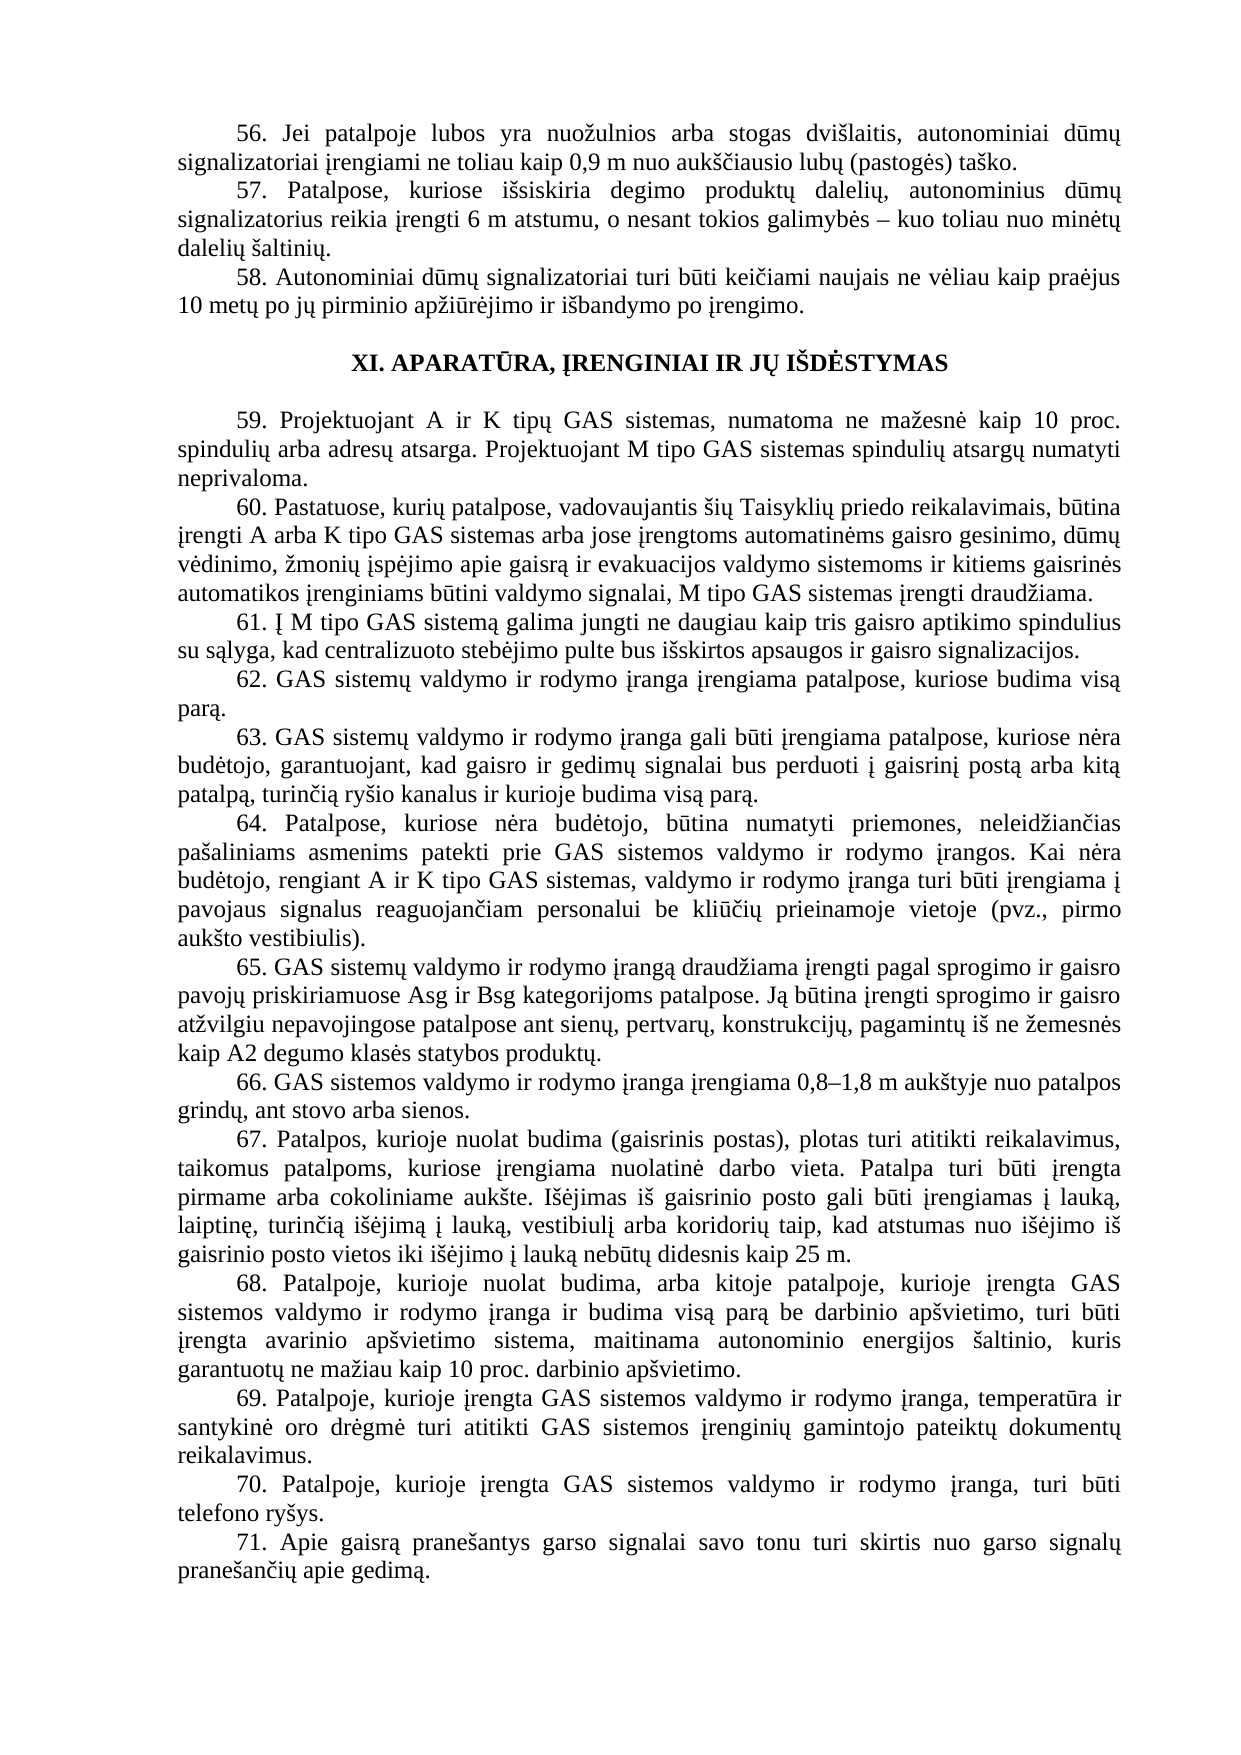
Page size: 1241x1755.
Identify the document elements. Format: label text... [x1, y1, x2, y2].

text 67. Patalpos, kurioje nuolat budima (gaisrinis postas), plotas turi atitikti reikalavimus, taikomus patalpoms, kuriose įrengiama nuolatinė darbo vieta. Patalpa turi būti įrengta pirmame arba cokoliniame aukšte. Išėjimas iš gaisrinio posto gali būti įrengiamas į lauką, laiptinę, turinčią išėjimą į lauką, vestibiulį arba koridorių taip, kad atstumas nuo išėjimo iš gaisrinio posto vietos iki išėjimo į lauką nebūtų didesnis kaip 25 m. [177, 1124, 1122, 1268]
text 64. Patalpose, kuriose nėra budėtojo, būtina numatyti priemones, neleidžiančias pašaliniams asmenims patekti prie GAS sistemos valdymo ir rodymo įrangos. Kai nėra budėtojo, rengiant A ir K tipo GAS sistemas, valdymo ir rodymo įranga turi būti įrengiama į pavojaus signalus reaguojančiam personalui be kliūčių prieinamoje vietoje (pvz., pirmo aukšto vestibiulis). [177, 808, 1122, 952]
text 61. Į M tipo GAS sistemą galima jungti ne daugiau kaip tris gaisro aptikimo spindulius su sąlyga, kad centralizuoto stebėjimo pulte bus išskirtos apsaugos ir gaisro signalizacijos. [177, 607, 1122, 664]
text 71. Apie gaisrą pranešantys garso signalai savo tonu turi skirtis nuo garso signalų pranešančių apie gedimą. [177, 1527, 1122, 1584]
text 56. Jei patalpoje lubos yra nuožulnios arba stogas dvišlaitis, autonominiai dūmų signalizatoriai įrengiami ne toliau kaip 0,9 m nuo aukščiausio lubų (pastogės) taško. [177, 118, 1122, 176]
text 65. GAS sistemų valdymo ir rodymo įrangą draudžiama įrengti pagal sprogimo ir gaisro pavojų priskiriamuose Asg ir Bsg kategorijoms patalpose. Ją būtina įrengti sprogimo ir gaisro atžvilgiu nepavojingose patalpose ant sienų, pertvarų, konstrukcijų, pagamintų iš ne žemesnės kaip A2 degumo klasės statybos produktų. [177, 952, 1122, 1067]
text 60. Pastatuose, kurių patalpose, vadovaujantis šių Taisyklių priedo reikalavimais, būtina įrengti A arba K tipo GAS sistemas arba jose įrengtoms automatinėms gaisro gesinimo, dūmų vėdinimo, žmonių įspėjimo apie gaisrą ir evakuacijos valdymo sistemoms ir kitiems gaisrinės automatikos įrenginiams būtini valdymo signalai, M tipo GAS sistemas įrengti draudžiama. [177, 492, 1122, 607]
text XI. APARATŪRA, ĮRENGINIAI IR JŲ IŠDĖSTYMAS [177, 348, 1122, 377]
text 70. Patalpoje, kurioje įrengta GAS sistemos valdymo ir rodymo įranga, turi būti telefono ryšys. [177, 1469, 1122, 1527]
text 63. GAS sistemų valdymo ir rodymo įranga gali būti įrengiama patalpose, kuriose nėra budėtojo, garantuojant, kad gaisro ir gedimų signalai bus perduoti į gaisrinį postą arba kitą patalpą, turinčią ryšio kanalus ir kurioje budima visą parą. [177, 722, 1122, 808]
text 68. Patalpoje, kurioje nuolat budima, arba kitoje patalpoje, kurioje įrengta GAS sistemos valdymo ir rodymo įranga ir budima visą parą be darbinio apšvietimo, turi būti įrengta avarinio apšvietimo sistema, maitinama autonominio energijos šaltinio, kuris garantuotų ne mažiau kaip 10 proc. darbinio apšvietimo. [177, 1268, 1122, 1383]
text 62. GAS sistemų valdymo ir rodymo įranga įrengiama patalpose, kuriose budima visą parą. [177, 664, 1122, 722]
text 58. Autonominiai dūmų signalizatoriai turi būti keičiami naujais ne vėliau kaip praėjus 10 metų po jų pirminio apžiūrėjimo ir išbandymo po įrengimo. [177, 262, 1122, 319]
text 59. Projektuojant A ir K tipų GAS sistemas, numatoma ne mažesnė kaip 10 proc. spindulių arba adresų atsarga. Projektuojant M tipo GAS sistemas spindulių atsargų numatyti neprivaloma. [177, 406, 1122, 492]
text 57. Patalpose, kuriose išsiskiria degimo produktų dalelių, autonominius dūmų signalizatorius reikia įrengti 6 m atstumu, o nesant tokios galimybės – kuo toliau nuo minėtų dalelių šaltinių. [177, 176, 1122, 262]
text 69. Patalpoje, kurioje įrengta GAS sistemos valdymo ir rodymo įranga, temperatūra ir santykinė oro drėgmė turi atitikti GAS sistemos įrenginių gamintojo pateiktų dokumentų reikalavimus. [177, 1383, 1122, 1469]
text 66. GAS sistemos valdymo ir rodymo įranga įrengiama 0,8–1,8 m aukštyje nuo patalpos grindų, ant stovo arba sienos. [177, 1067, 1122, 1124]
